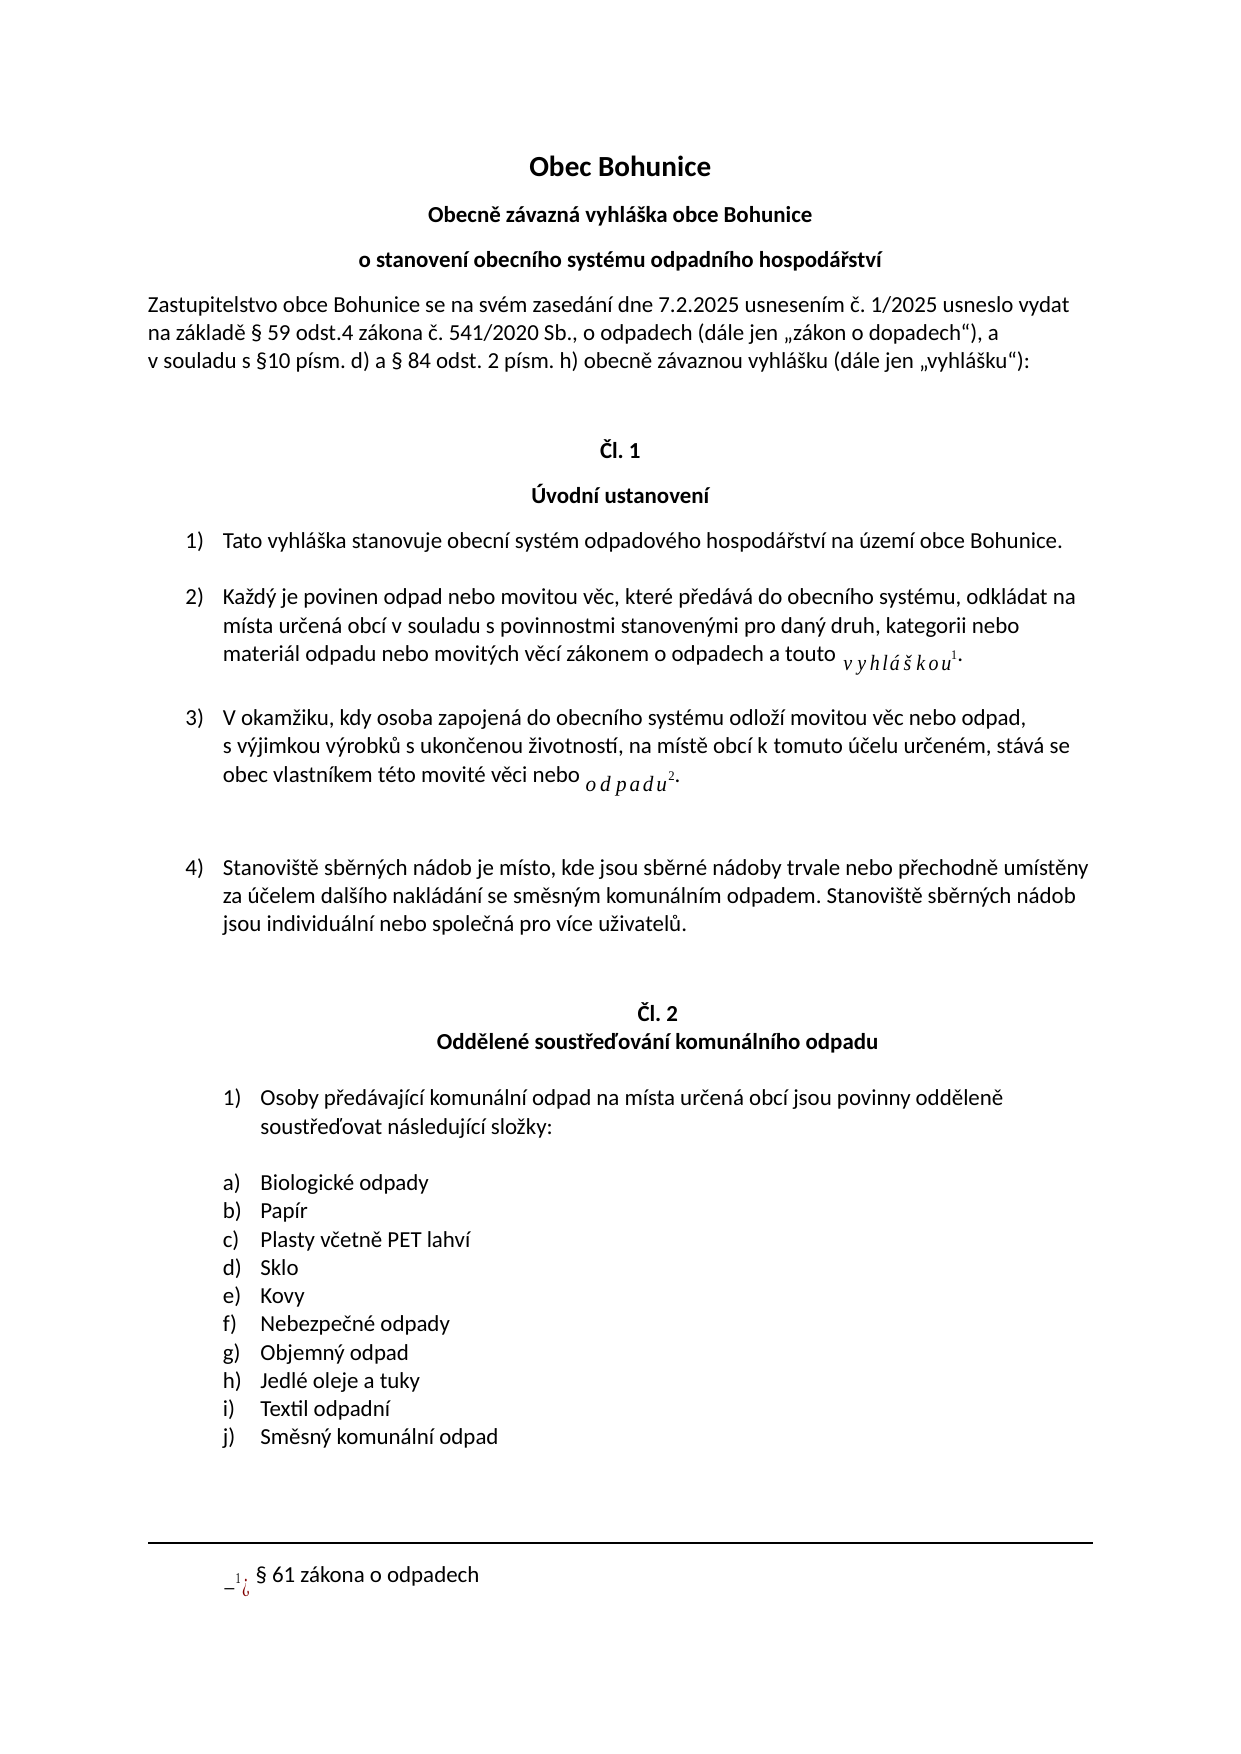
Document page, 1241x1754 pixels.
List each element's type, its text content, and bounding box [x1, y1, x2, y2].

text Obecně závazná vyhláška obce Bohunice [148, 200, 1093, 228]
list Plasty včetně PET lahví [223, 1225, 1093, 1253]
text o stanovení obecního systému odpadního hospodářství [148, 245, 1093, 273]
list Stanoviště sběrných nádob je místo, kde jsou sběrné nádoby trvale nebo přechodně umístěny za účelem dalšího nakládání se směsným komunálním odpadem. Stanoviště sběrných nádob jsou individuální nebo společná pro více uživatelů. [185, 853, 1093, 937]
text Úvodní ustanovení [148, 481, 1093, 509]
text Oddělené soustřeďování komunálního odpadu [223, 1027, 1093, 1055]
list Kovy [223, 1281, 1093, 1309]
list Směsný komunální odpad [223, 1422, 1093, 1450]
list Papír [223, 1196, 1093, 1224]
text Čl. 2 [223, 999, 1093, 1027]
text Obec Bohunice [148, 148, 1093, 183]
list Sklo [223, 1253, 1093, 1281]
list Jedlé oleje a tuky [223, 1366, 1093, 1394]
text Čl. 1 [148, 436, 1093, 464]
list V okamžiku, kdy osoba zapojená do obecního systému odloží movitou věc nebo odpad, s výjimkou výrobků s ukončenou životností, na místě obcí k tomuto účelu určeném, stává se obec vlastníkem této movité věci nebo . [185, 703, 1093, 796]
list Tato vyhláška stanovuje obecní systém odpadového hospodářství na území obce Bohunice. [185, 526, 1093, 554]
text Zastupitelstvo obce Bohunice se na svém zasedání dne 7.2.2025 usnesením č. 1/2025 usneslo vydat na základě § 59 odst.4 zákona č. 541/2020 Sb., o odpadech (dále jen „zákon o dopadech“), a v souladu s §10 písm. d) a § 84 odst. 2 písm. h) obecně závaznou vyhlášku (dále jen „vyhlášku“): [148, 290, 1093, 374]
list Každý je povinen odpad nebo movitou věc, které předává do obecního systému, odkládat na místa určená obcí v souladu s povinnostmi stanovenými pro daný druh, kategorii nebo materiál odpadu nebo movitých věcí zákonem o odpadech a touto . [185, 582, 1093, 675]
list Biologické odpady [223, 1168, 1093, 1196]
list Objemný odpad [223, 1338, 1093, 1366]
list Osoby předávající komunální odpad na místa určená obcí jsou povinny odděleně soustřeďovat následující složky: [223, 1083, 1093, 1140]
text § 61 zákona o odpadech [223, 1561, 1093, 1597]
list Textil odpadní [223, 1394, 1093, 1422]
list Nebezpečné odpady [223, 1309, 1093, 1337]
